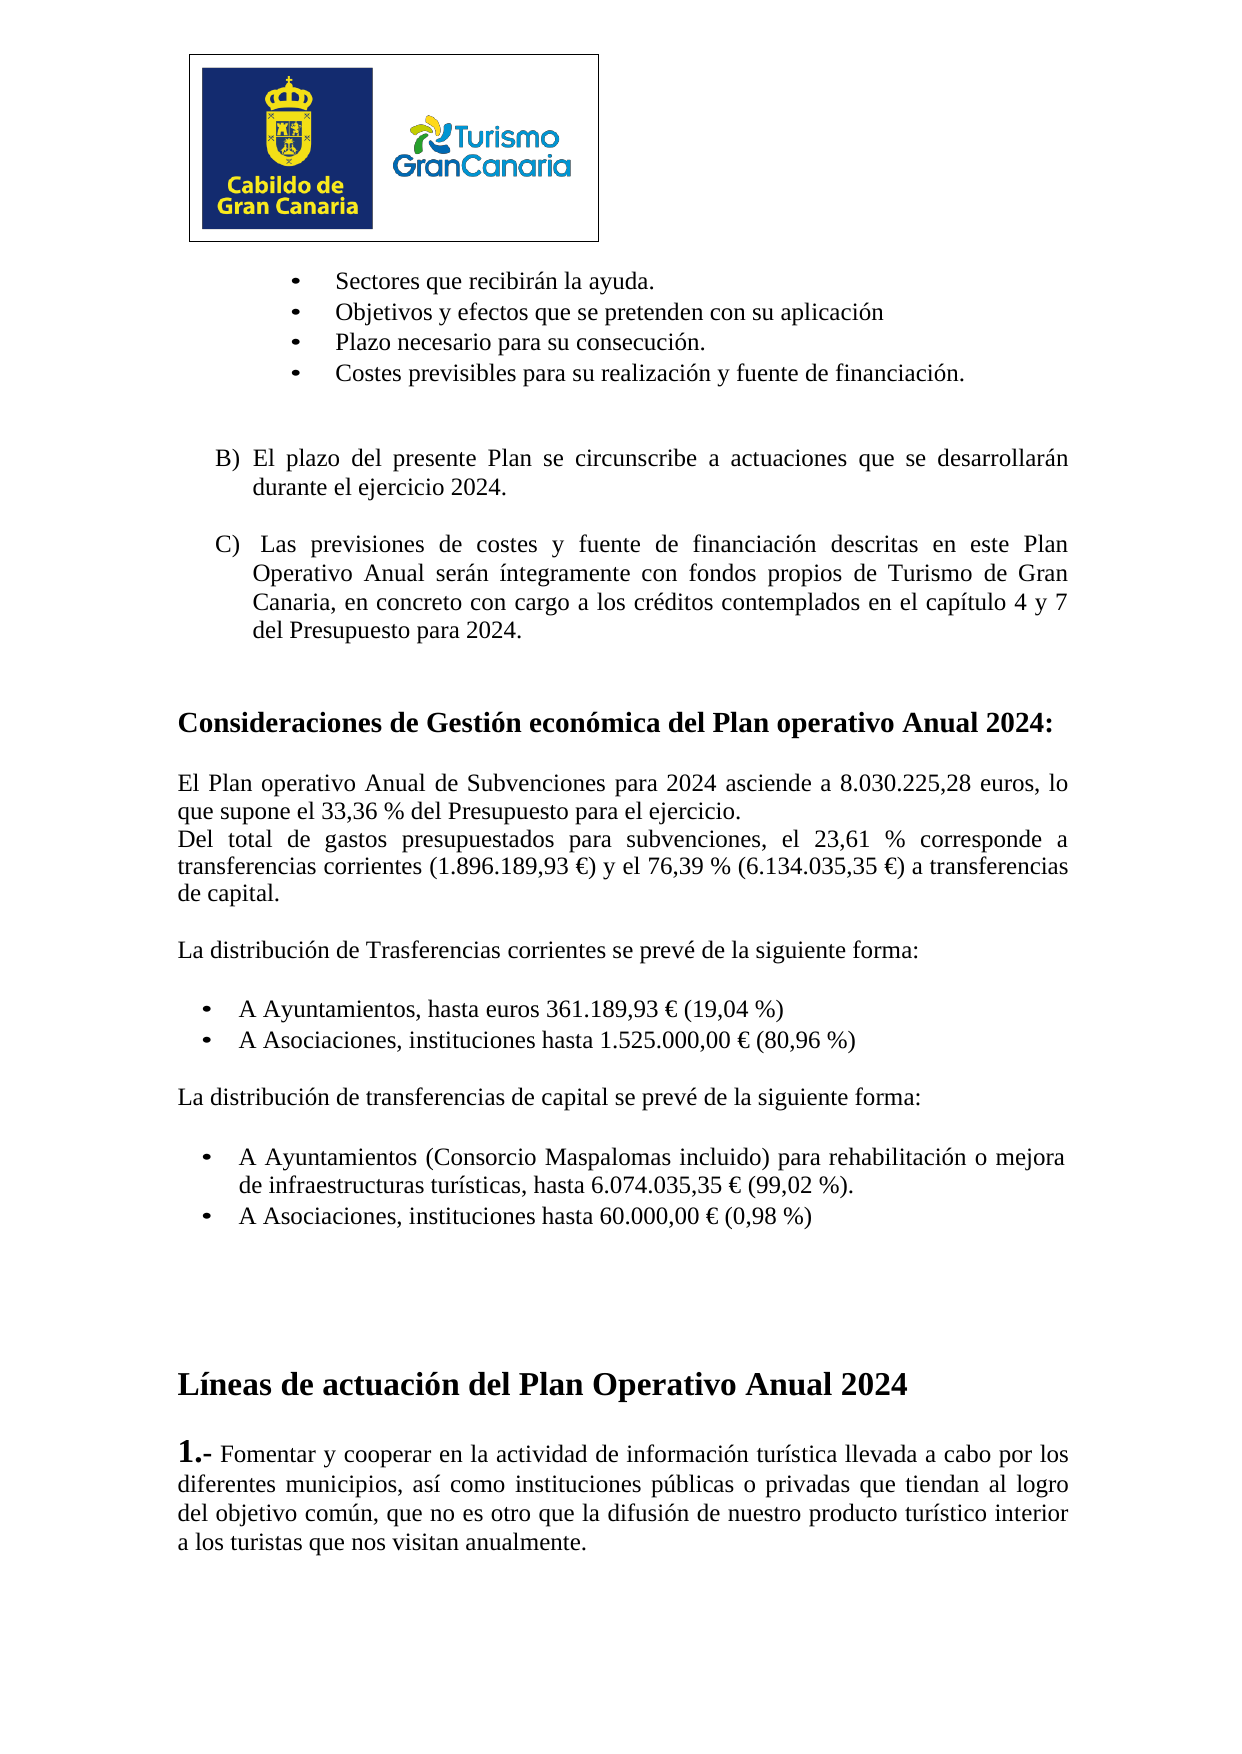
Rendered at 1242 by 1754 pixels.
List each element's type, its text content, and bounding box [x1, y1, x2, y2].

text • A Ayuntamientos (Consorcio Maspalomas incluido) para rehabilitación o mejora [201, 1142, 1075, 1170]
text • A Ayuntamientos, hasta euros 361.189,93 € (19,04 %) [201, 994, 1075, 1023]
text • Plazo necesario para su consecución. [290, 327, 1075, 356]
text La distribución de Trasferencias corrientes se prevé de la siguiente forma: [177, 935, 922, 964]
text • A Asociaciones, instituciones hasta 60.000,00 € (0,98 %) [201, 1201, 1075, 1230]
text • A Asociaciones, instituciones hasta 1.525.000,00 € (80,96 %) [201, 1025, 1075, 1053]
text 1.- Fomentar y cooperar en la actividad de información turística llevada a cabo por los diferentes municipios, así como instituciones públicas o privadas que tiendan al logro del objetivo común, que no es otro que la difusión de nuestro producto turístico interior a los turistas que nos visitan anualmente. [177, 1431, 1069, 1556]
picture [190, 55, 598, 241]
text C) Las previsiones de costes y fuente de financiación descritas en este Plan Operativo Anual serán íntegramente con fondos propios de Turismo de Gran Canaria, en concreto con cargo a los créditos contemplados en el capítulo 4 y 7 del Presupuesto para 2024. [215, 529, 1068, 644]
text La distribución de transferencias de capital se prevé de la siguiente forma: [177, 1082, 924, 1111]
text • Sectores que recibirán la ayuda. [290, 266, 1075, 295]
text Consideraciones de Gestión económica del Plan operativo Anual 2024: [177, 705, 1058, 739]
text Del total de gastos presupuestados para subvenciones, el 23,61 % corresponde a transferencias corrientes (1.896.189,93 €) y el 76,39 % (6.134.035,35 €) a transferencias de capital. [177, 825, 1068, 907]
text El Plan operativo Anual de Subvenciones para 2024 asciende a 8.030.225,28 euros, lo que supone el 33,36 % del Presupuesto para el ejercicio. [177, 768, 1069, 825]
text • Costes previsibles para su realización y fuente de financiación. [290, 358, 1075, 386]
text • Objetivos y efectos que se pretenden con su aplicación [290, 297, 1075, 325]
text de infraestructuras turísticas, hasta 6.074.035,35 € (99,02 %). [234, 1171, 858, 1199]
text Líneas de actuación del Plan Operativo Anual 2024 [177, 1364, 912, 1402]
text B) El plazo del presente Plan se circunscribe a actuaciones que se desarrollarán durante el ejercicio 2024. [215, 443, 1068, 500]
